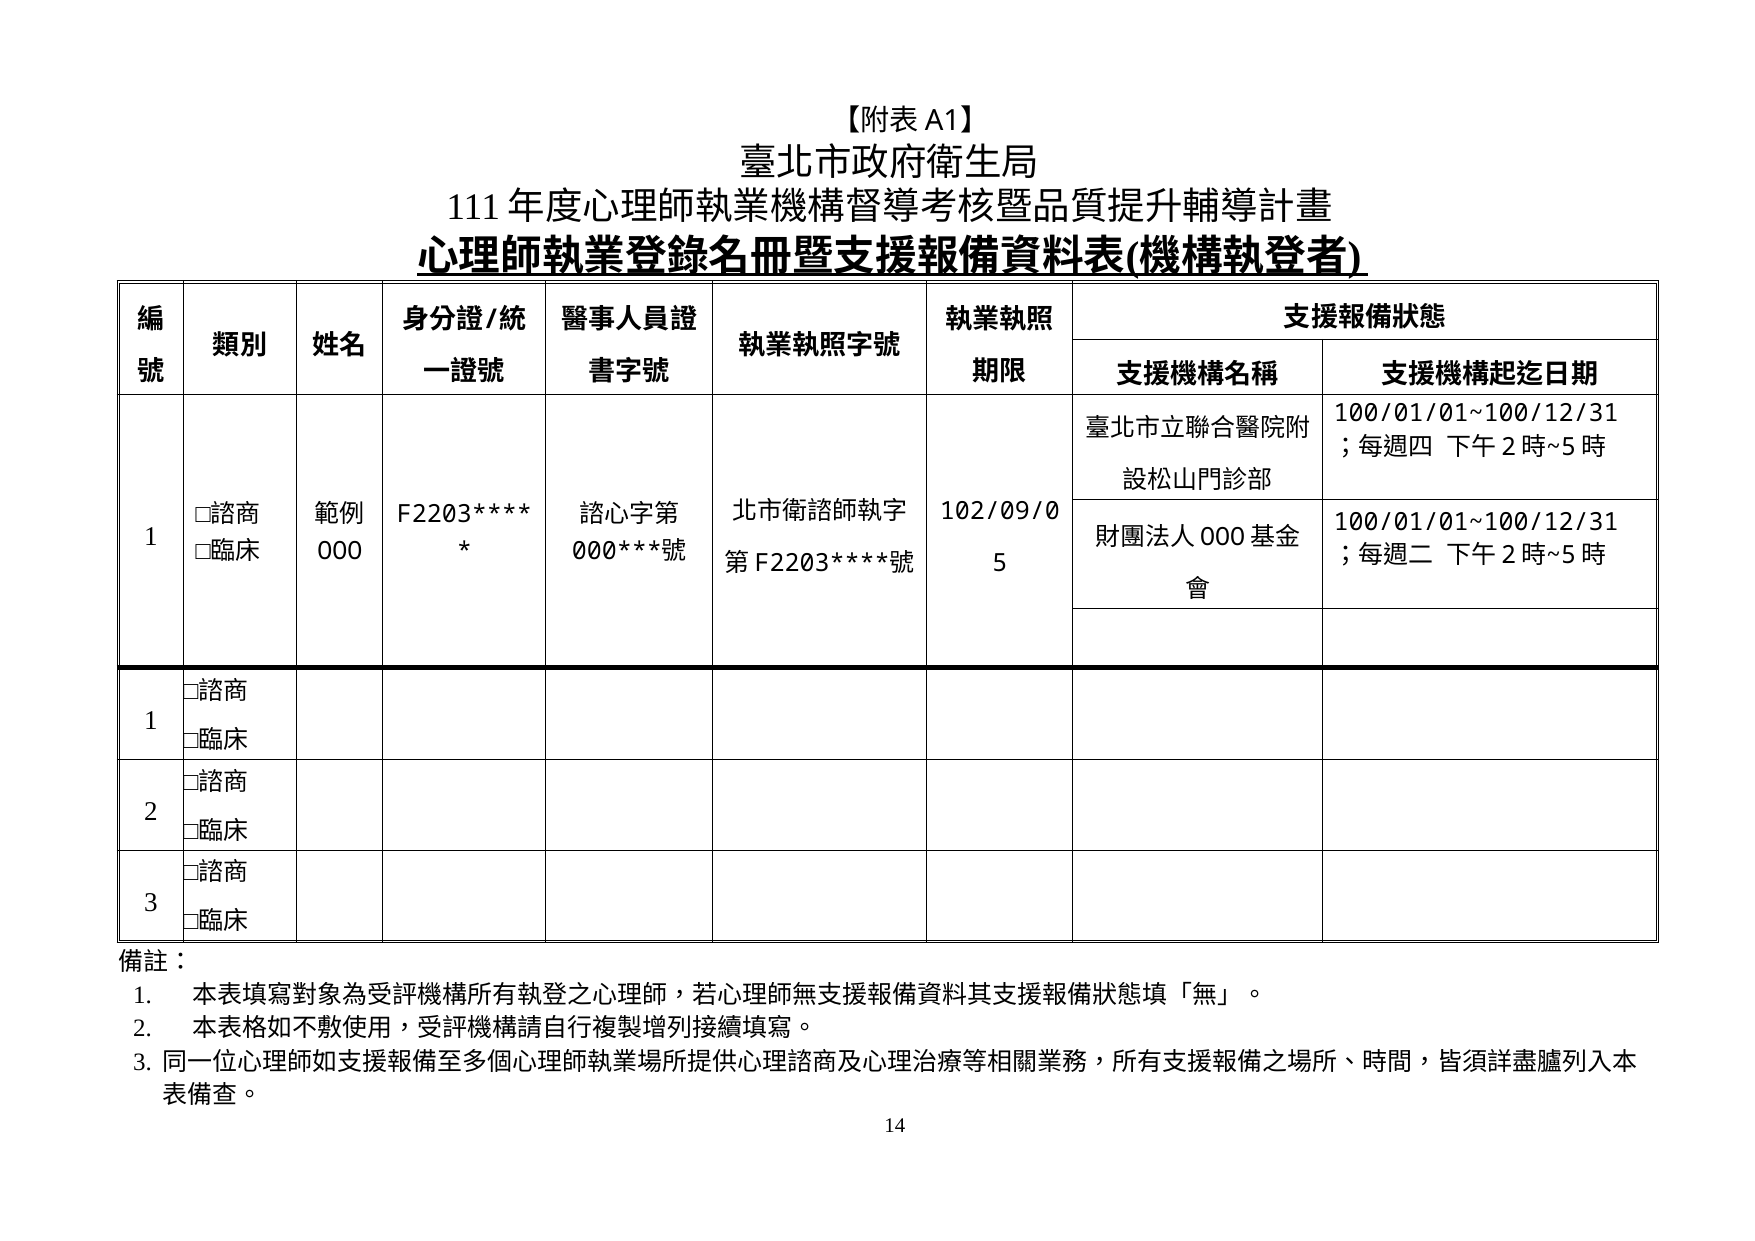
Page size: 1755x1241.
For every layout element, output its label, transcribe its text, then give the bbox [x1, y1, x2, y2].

table_cell [927, 760, 1072, 849]
table_cell [1073, 760, 1322, 849]
table_cell [713, 760, 926, 849]
table_header 執業執照字號 [713, 284, 926, 394]
table_header 支援報備狀態 [1073, 284, 1656, 339]
table_cell 102/09/05 [927, 395, 1072, 665]
table_cell 諮心字第000***號 [546, 395, 712, 665]
text 111年度心理師執業機構督導考核暨品質提升輔導計畫 [118, 184, 1660, 228]
table_header 類別 [184, 284, 296, 394]
table_cell 財團法人OOO基金會 [1073, 500, 1322, 608]
table_cell 支援機構名稱 [1073, 340, 1322, 394]
list 同一位心理師如支援報備至多個心理師執業場所提供心理諮商及心理治療等相關業務，所有支援報備之場所、時間，皆須詳盡臚列入本表備查。 [133, 1043, 1660, 1110]
table_header 醫事人員證書字號 [546, 284, 712, 394]
table_cell [713, 851, 926, 940]
table_header 姓名 [297, 284, 382, 394]
table_cell [713, 670, 926, 759]
table_cell [1323, 609, 1656, 665]
table_cell [1323, 851, 1656, 940]
table_cell [546, 851, 712, 940]
table_cell [383, 760, 545, 849]
table_cell [1323, 760, 1656, 849]
table_cell 範例 OOO [297, 395, 382, 665]
table_cell [1073, 670, 1322, 759]
table_cell [297, 851, 382, 940]
table_cell [1073, 609, 1322, 665]
table_header 執業執照期限 [927, 284, 1072, 394]
table_cell [546, 760, 712, 849]
text 【附表A1】 [118, 89, 1660, 141]
table_cell 臺北市立聯合醫院附設松山門診部 [1073, 395, 1322, 499]
table_cell [297, 670, 382, 759]
table_cell [927, 851, 1072, 940]
table_cell 3 [120, 851, 183, 940]
table_header 編號 [120, 284, 183, 394]
table_cell 支援機構起迄日期 [1323, 340, 1656, 394]
table_cell [383, 670, 545, 759]
table_cell □諮商 □臨床 [184, 760, 296, 849]
list 本表填寫對象為受評機構所有執登之心理師，若心理師無支援報備資料其支援報備狀態填「無」。 [133, 977, 1660, 1010]
table_cell 1 [120, 670, 183, 759]
table_cell [546, 670, 712, 759]
table_cell 100/01/01~100/12/31 ；每週四 下午2時~5時 [1323, 395, 1656, 499]
table_cell [927, 670, 1072, 759]
table_cell [1073, 851, 1322, 940]
table_cell □諮商 □臨床 [184, 670, 296, 759]
table_header 身分證/統一證號 [383, 284, 545, 394]
list 本表格如不敷使用，受評機構請自行複製增列接續填寫。 [133, 1010, 1660, 1043]
text 備註： [118, 943, 1660, 977]
table_cell 100/01/01~100/12/31 ；每週二 下午2時~5時 [1323, 500, 1656, 608]
table_cell [297, 760, 382, 849]
text 臺北市政府衛生局 [118, 141, 1660, 184]
table_cell □諮商 □臨床 [184, 851, 296, 940]
table_cell 2 [120, 760, 183, 849]
table_cell 北市衛諮師執字第F2203****號 [713, 395, 926, 665]
table_cell [1323, 670, 1656, 759]
text 心理師執業登錄名冊暨支援報備資料表(機構執登者) [118, 228, 1660, 280]
table_cell □諮商 □臨床 [184, 395, 296, 665]
table_cell 1 [120, 395, 183, 665]
table_cell F2203***** [383, 395, 545, 665]
table_cell [383, 851, 545, 940]
